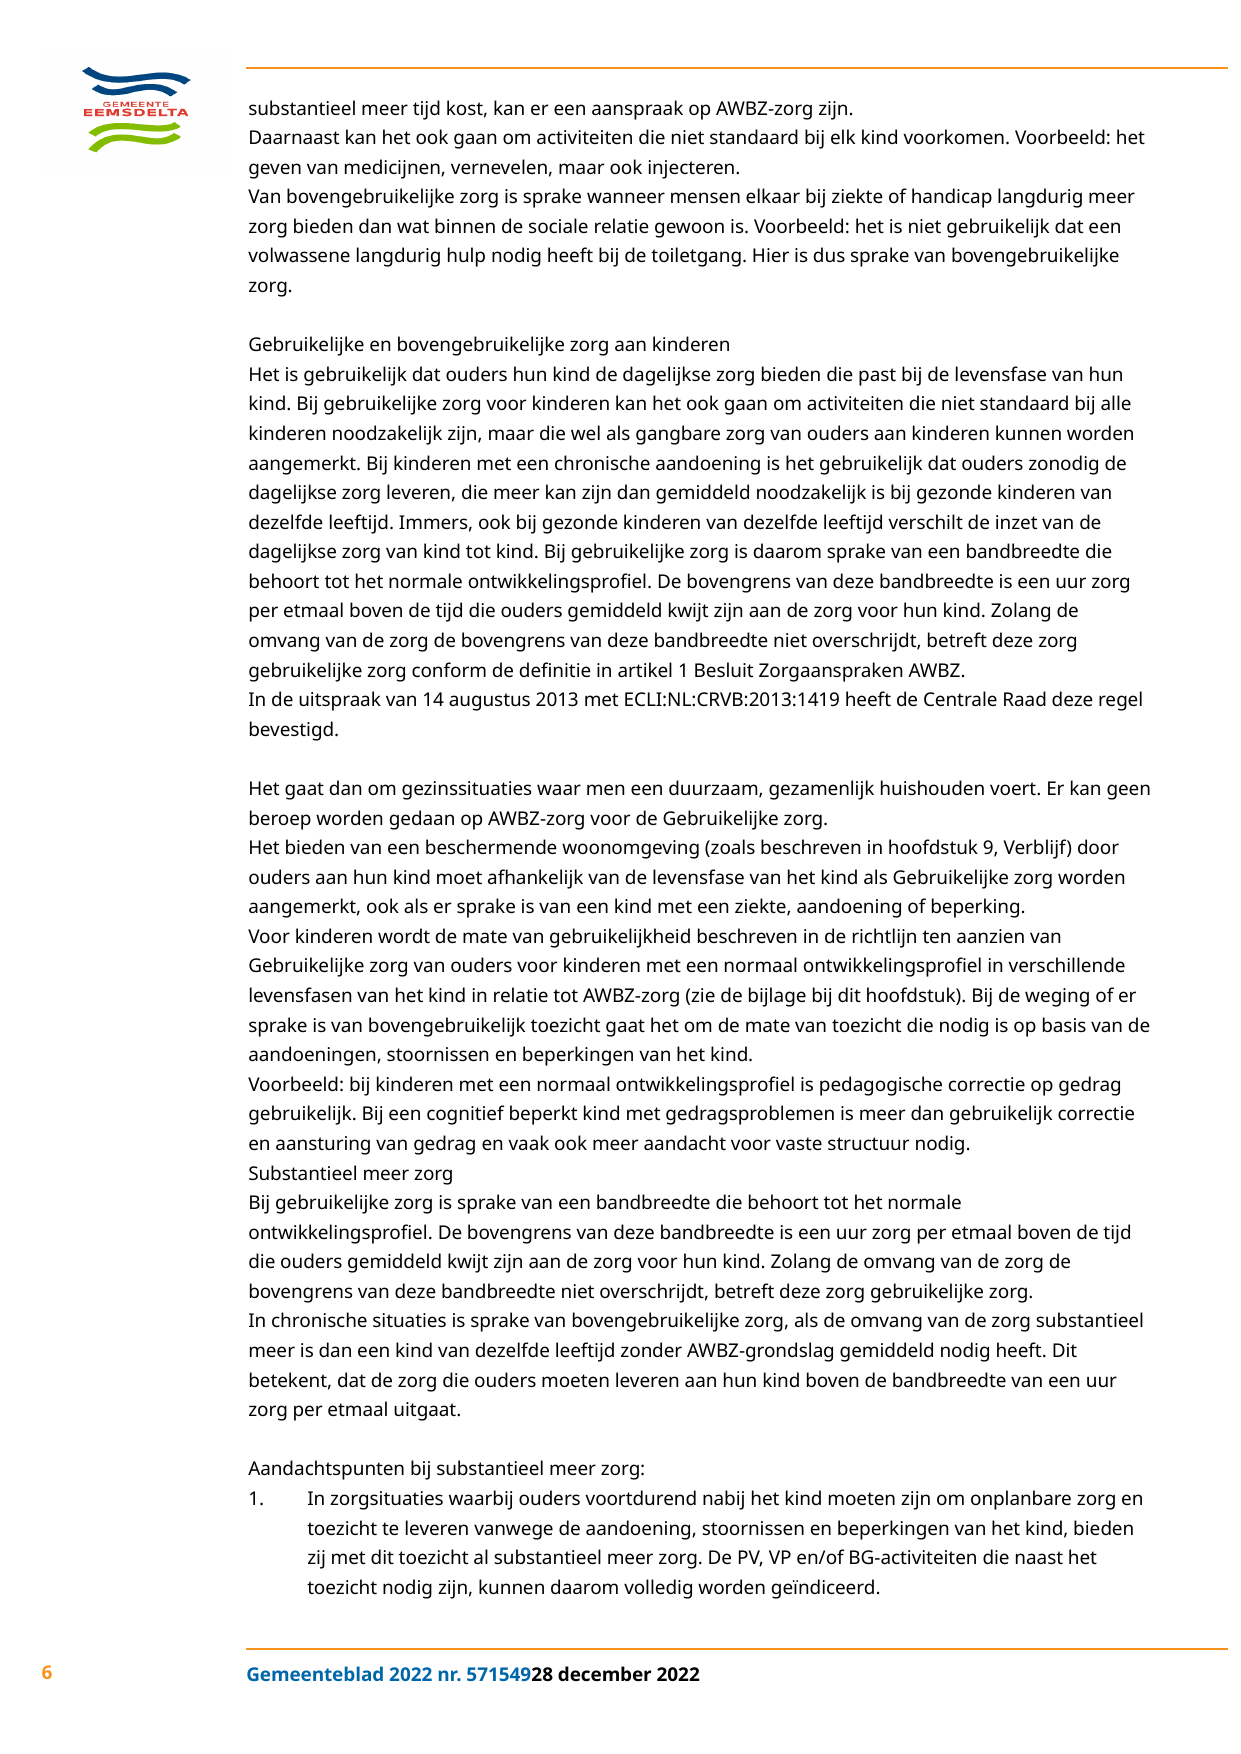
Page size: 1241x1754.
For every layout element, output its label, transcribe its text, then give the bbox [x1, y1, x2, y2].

text In chronische situaties is sprake van bovengebruikelijke zorg, als de omvang van de zorg substantieel meer is dan een kind van dezelfde leeftijd zonder AWBZ-grondslag gemiddeld nodig heeft. Dit betekent, dat de zorg die ouders moeten leveren aan hun kind boven de bandbreedte van een uur zorg per etmaal uitgaat. [248, 1308, 1152, 1422]
text Voorbeeld: bij kinderen met een normaal ontwikkelingsprofiel is pedagogische correctie op gedrag gebruikelijk. Bij een cognitief beperkt kind met gedragsproblemen is meer dan gebruikelijk correctie en aansturing van gedrag en vaak ook meer aandacht voor vaste structuur nodig. [248, 1071, 1152, 1156]
list In zorgsituaties waarbij ouders voortdurend nabij het kind moeten zijn om onplanbare zorg en toezicht te leveren vanwege de aandoening, stoornissen en beperkingen van het kind, bieden zij met dit toezicht al substantieel meer zorg. De PV, VP en/of BG-activiteiten die naast het toezicht nodig zijn, kunnen daarom volledig worden geïndiceerd. [248, 1485, 1152, 1600]
text Van bovengebruikelijke zorg is sprake wanneer mensen elkaar bij ziekte of handicap langdurig meer zorg bieden dan wat binnen de sociale relatie gewoon is. Voorbeeld: het is niet gebruikelijk dat een volwassene langdurig hulp nodig heeft bij de toiletgang. Hier is dus sprake van bovengebruikelijke zorg. [248, 183, 1152, 298]
text Aandachtspunten bij substantieel meer zorg: [248, 1456, 1152, 1481]
text substantieel meer tijd kost, kan er een aanspraak op AWBZ-zorg zijn. [248, 95, 1152, 121]
text Het gaat dan om gezinssituaties waar men een duurzaam, gezamenlijk huishouden voert. Er kan geen beroep worden gedaan op AWBZ-zorg voor de Gebruikelijke zorg. [248, 775, 1152, 831]
text Het bieden van een beschermende woonomgeving (zoals beschreven in hoofdstuk 9, Verblijf) door ouders aan hun kind moet afhankelijk van de levensfase van het kind als Gebruikelijke zorg worden aangemerkt, ook als er sprake is van een kind met een ziekte, aandoening of beperking. [248, 834, 1152, 919]
text Voor kinderen wordt de mate van gebruikelijkheid beschreven in de richtlijn ten aanzien van Gebruikelijke zorg van ouders voor kinderen met een normaal ontwikkelingsprofiel in verschillende levensfasen van het kind in relatie tot AWBZ-zorg (zie de bijlage bij dit hoofdstuk). Bij de weging of er sprake is van bovengebruikelijk toezicht gaat het om de mate van toezicht die nodig is op basis van de aandoeningen, stoornissen en beperkingen van het kind. [248, 923, 1152, 1067]
text Bij gebruikelijke zorg is sprake van een bandbreedte die behoort tot het normale ontwikkelingsprofiel. De bovengrens van deze bandbreedte is een uur zorg per etmaal boven de tijd die ouders gemiddeld kwijt zijn aan de zorg voor hun kind. Zolang de omvang van de zorg de bovengrens van deze bandbreedte niet overschrijdt, betreft deze zorg gebruikelijke zorg. [248, 1189, 1152, 1304]
text Daarnaast kan het ook gaan om activiteiten die niet standaard bij elk kind voorkomen. Voorbeeld: het geven van medicijnen, vernevelen, maar ook injecteren. [248, 124, 1152, 180]
picture [41, 47, 231, 172]
text In de uitspraak van 14 augustus 2013 met ECLI:NL:CRVB:2013:1419 heeft de Centrale Raad deze regel bevestigd. [248, 686, 1152, 742]
text Substantieel meer zorg [248, 1160, 1152, 1186]
text Gebruikelijke en bovengebruikelijke zorg aan kinderen [248, 331, 1152, 357]
text Het is gebruikelijk dat ouders hun kind de dagelijkse zorg bieden die past bij de levensfase van hun kind. Bij gebruikelijke zorg voor kinderen kan het ook gaan om activiteiten die niet standaard bij alle kinderen noodzakelijk zijn, maar die wel als gangbare zorg van ouders aan kinderen kunnen worden aangemerkt. Bij kinderen met een chronische aandoening is het gebruikelijk dat ouders zonodig de dagelijkse zorg leveren, die meer kan zijn dan gemiddeld noodzakelijk is bij gezonde kinderen van dezelfde leeftijd. Immers, ook bij gezonde kinderen van dezelfde leeftijd verschilt de inzet van de dagelijkse zorg van kind tot kind. Bij gebruikelijke zorg is daarom sprake van een bandbreedte die behoort tot het normale ontwikkelingsprofiel. De bovengrens van deze bandbreedte is een uur zorg per etmaal boven de tijd die ouders gemiddeld kwijt zijn aan de zorg voor hun kind. Zolang de omvang van de zorg de bovengrens van deze bandbreedte niet overschrijdt, betreft deze zorg gebruikelijke zorg conform de definitie in artikel 1 Besluit Zorgaanspraken AWBZ. [248, 361, 1152, 683]
